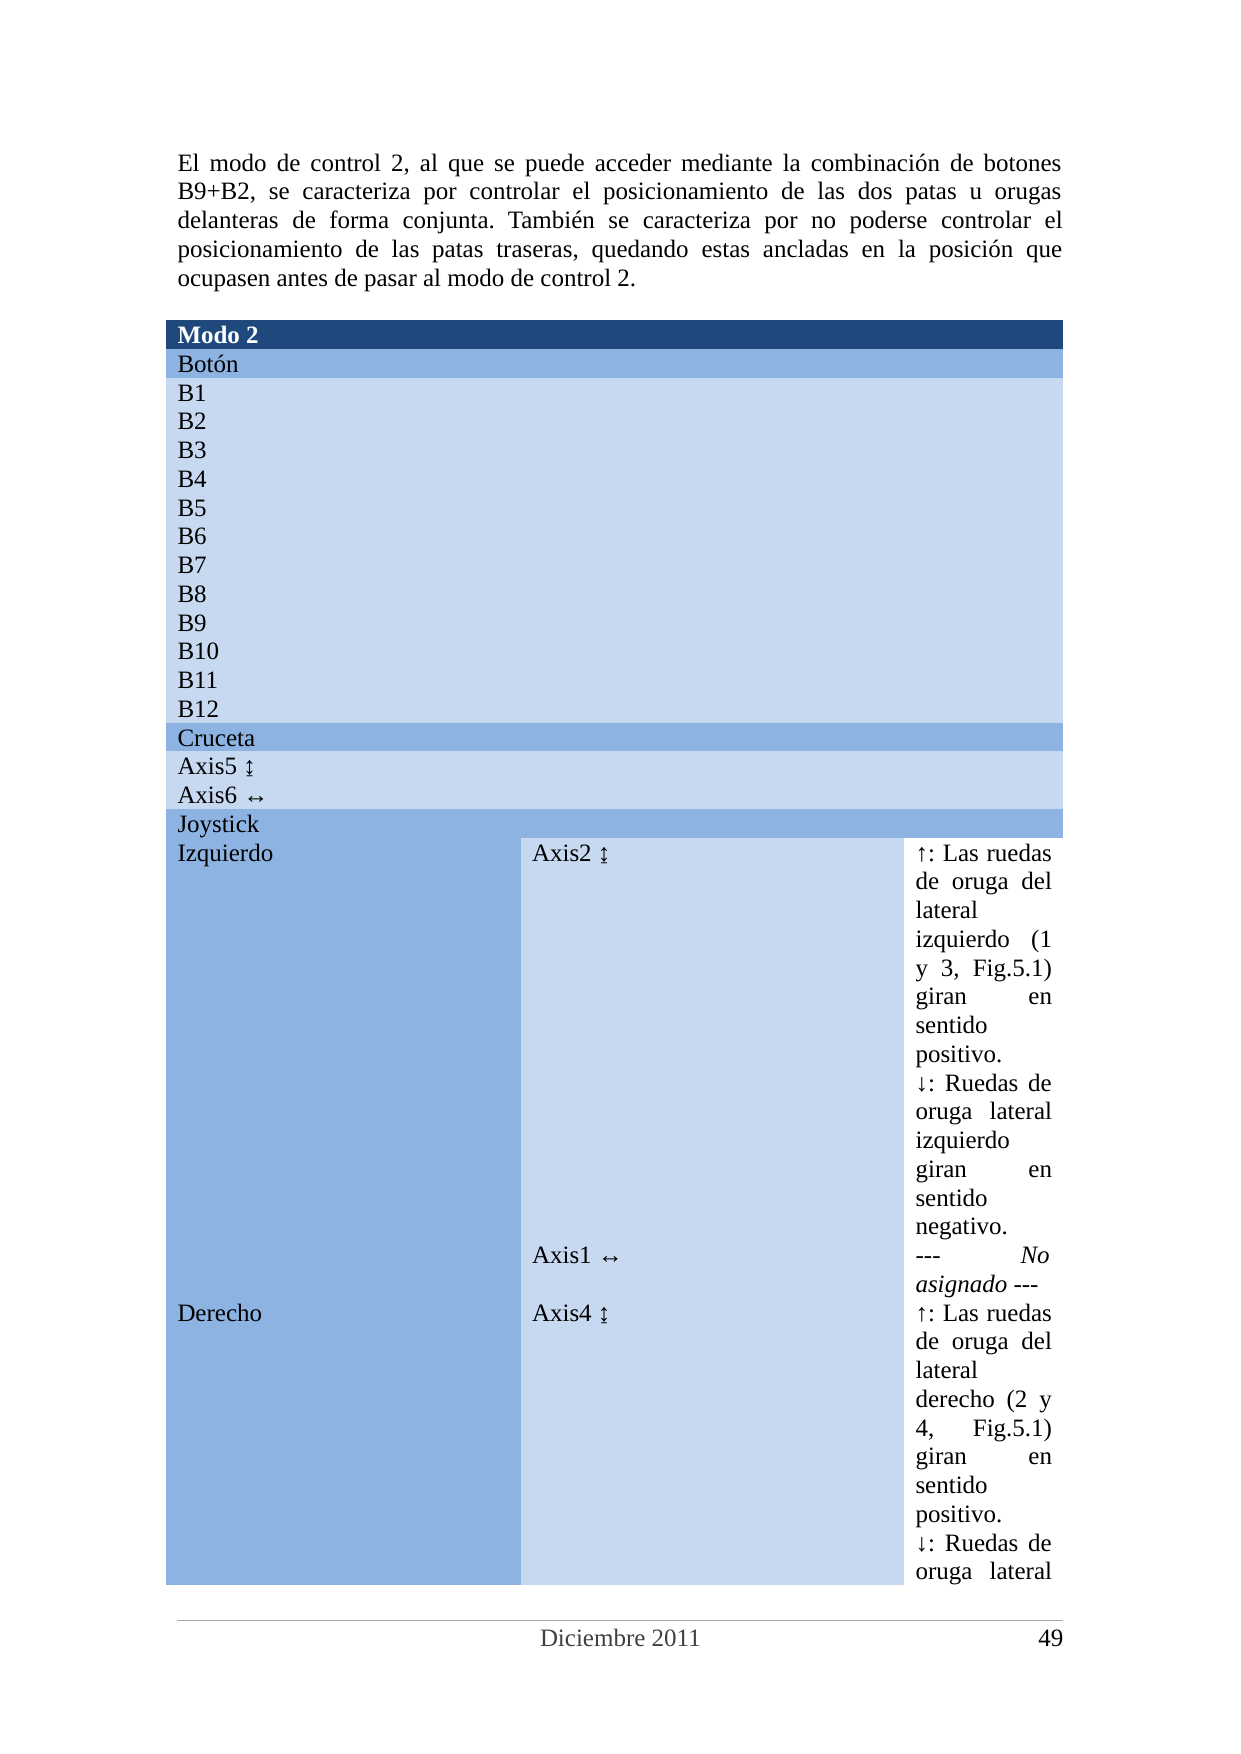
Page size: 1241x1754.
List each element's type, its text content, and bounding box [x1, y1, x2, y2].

text El modo de control 2, al que se puede acceder mediante la combinación de botones B9+B2, se caracteriza por controlar el posicionamiento de las dos patas u orugas delanteras de forma conjunta. También se caracteriza por no poderse controlar el posicionamiento de las patas traseras, quedando estas ancladas en la posición que ocupasen antes de pasar al modo de control 2. [177, 148, 1063, 291]
table_cell B11 [166, 665, 1063, 694]
table_cell Izquierdo [166, 838, 521, 1298]
table_cell Axis1 ↔ [521, 1240, 904, 1298]
table_cell Joystick [166, 809, 1063, 838]
table_cell Axis2 ↨ [521, 838, 904, 1240]
table_cell ↑: Las ruedas de oruga del lateral derecho (2 y 4, Fig.5.1) giran en sentido positivo. ↓: Ruedas de oruga lateral [904, 1298, 1063, 1585]
table_cell ↑: Las ruedas de oruga del lateral izquierdo (1 y 3, Fig.5.1) giran en sentido positivo. ↓: Ruedas de oruga lateral izquierdo giran en sentido negativo. [904, 838, 1063, 1240]
table_cell B10 [166, 636, 1063, 665]
table_cell B8 [166, 579, 1063, 608]
table_cell Axis4 ↨ [521, 1298, 904, 1585]
table_cell B5 [166, 493, 1063, 521]
table_cell Botón [166, 349, 1063, 378]
table_cell B3 [166, 435, 1063, 464]
table_cell B6 [166, 521, 1063, 550]
table_cell B1 [166, 378, 1063, 406]
table_cell B2 [166, 406, 1063, 435]
table_cell B7 [166, 550, 1063, 579]
table_cell --- No asignado --- [904, 1240, 1063, 1298]
table_cell B4 [166, 464, 1063, 493]
table_cell Axis5 ↨ [166, 751, 1063, 780]
table_header Modo 2 [166, 320, 1063, 349]
table_cell Cruceta [166, 723, 1063, 751]
table_cell Derecho [166, 1298, 521, 1585]
table_cell B9 [166, 608, 1063, 636]
table_cell B12 [166, 694, 1063, 723]
table_cell Axis6 ↔ [166, 780, 1063, 809]
